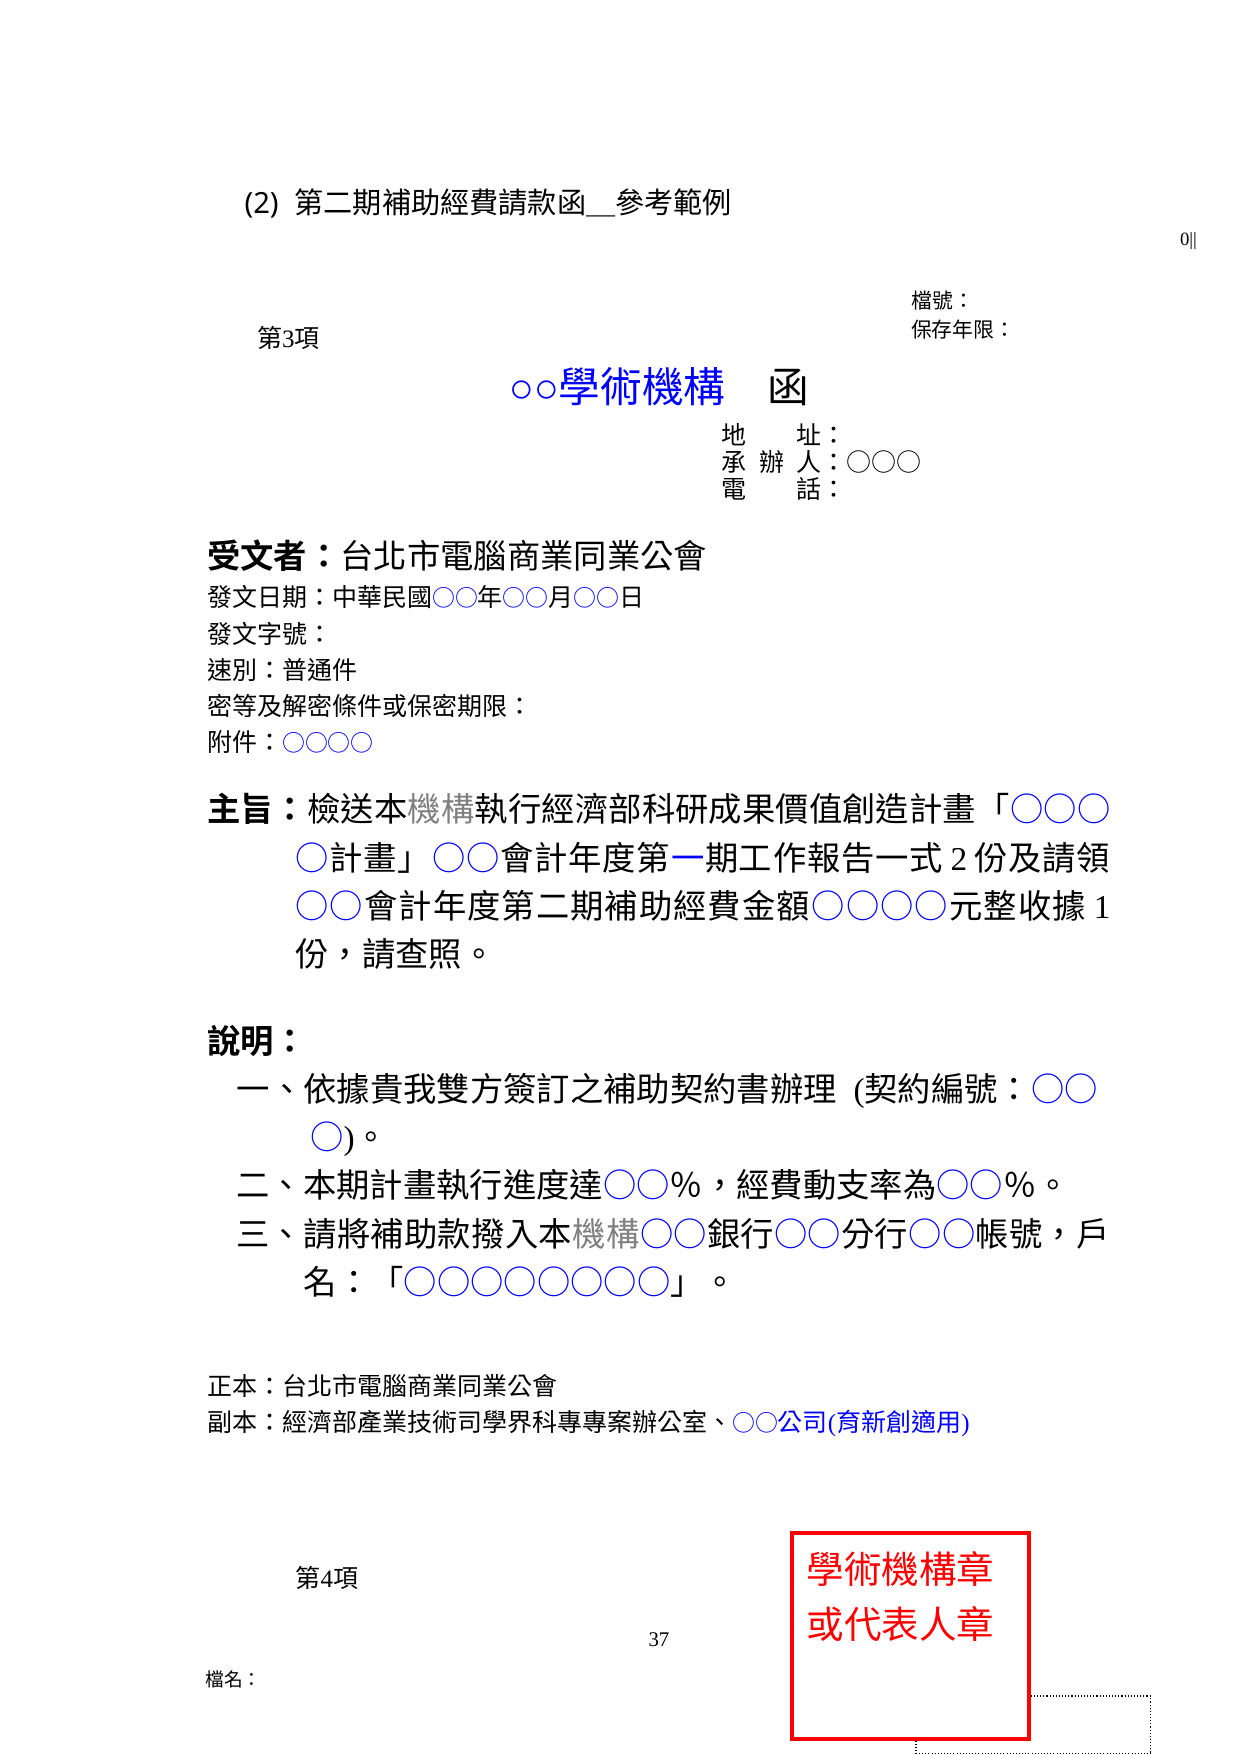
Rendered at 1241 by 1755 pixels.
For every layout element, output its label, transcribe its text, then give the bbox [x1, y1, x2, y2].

text 0|| [1136, 227, 1240, 249]
text 正本：台北市電腦商業同業公會 [207, 1366, 1110, 1402]
text [205, 1692, 569, 1754]
text 一、依據貴我雙方簽訂之補助契約書辦理 (契約編號：○○○)。 [828, 1063, 1110, 1159]
text [915, 1695, 1151, 1754]
text 地 址： [721, 423, 1240, 450]
text 發文日期：中華民國○○年○○月○○日 [207, 578, 1110, 614]
text 說明： [406, 1014, 420, 1063]
text ○○學術機構 函 [207, 354, 1110, 415]
text 電 話： [721, 477, 1240, 504]
text 貼條碼 [932, 1698, 1135, 1748]
text 承 辦 人：○○○ [721, 450, 1240, 477]
text 一、依據貴我雙方簽訂之補助契約書辦理 (契約編號：○○○)。 [609, 1063, 639, 1159]
text 密等及解密條件或保密期限： [207, 687, 1110, 723]
text 速別：普通件 [207, 650, 1110, 687]
text 附件：○○○○ [207, 723, 1110, 759]
text 說明： [609, 1014, 639, 1063]
text 二、本期計畫執行進度達○○％，經費動支率為○○％。 [828, 1159, 1110, 1207]
text 檔名： [205, 1665, 569, 1692]
text 副本：經濟部產業技術司學界科專專案辦公室、○○公司(育新創適用) [207, 1402, 1110, 1439]
text 二、本期計畫執行進度達○○％，經費動支率為○○％。 [609, 1159, 639, 1207]
text 說明： [828, 1014, 861, 1063]
text [1136, 249, 1240, 279]
text 主旨：檢送本機構執行經濟部科研成果價值創造計畫「○○○○計畫」○○會計年度第一期工作報告一式2份及請領○○會計年度第二期補助經費金額○○○○元整收據1份，請查照。 [207, 783, 1110, 976]
text 受文者：台北市電腦商業同業公會 [207, 530, 1110, 578]
text 一、依據貴我雙方簽訂之補助契約書辦理 (契約編號：○○○)。 [406, 1092, 427, 1159]
text 三、請將補助款撥入本機構○○銀行○○分行○○帳號，戶名：「○○○○○○○○」。 [236, 1207, 1110, 1304]
list 第二期補助經費請款函＿參考範例 [244, 180, 1110, 222]
text 發文字號： [207, 614, 1110, 650]
text 說明： [207, 1014, 217, 1063]
